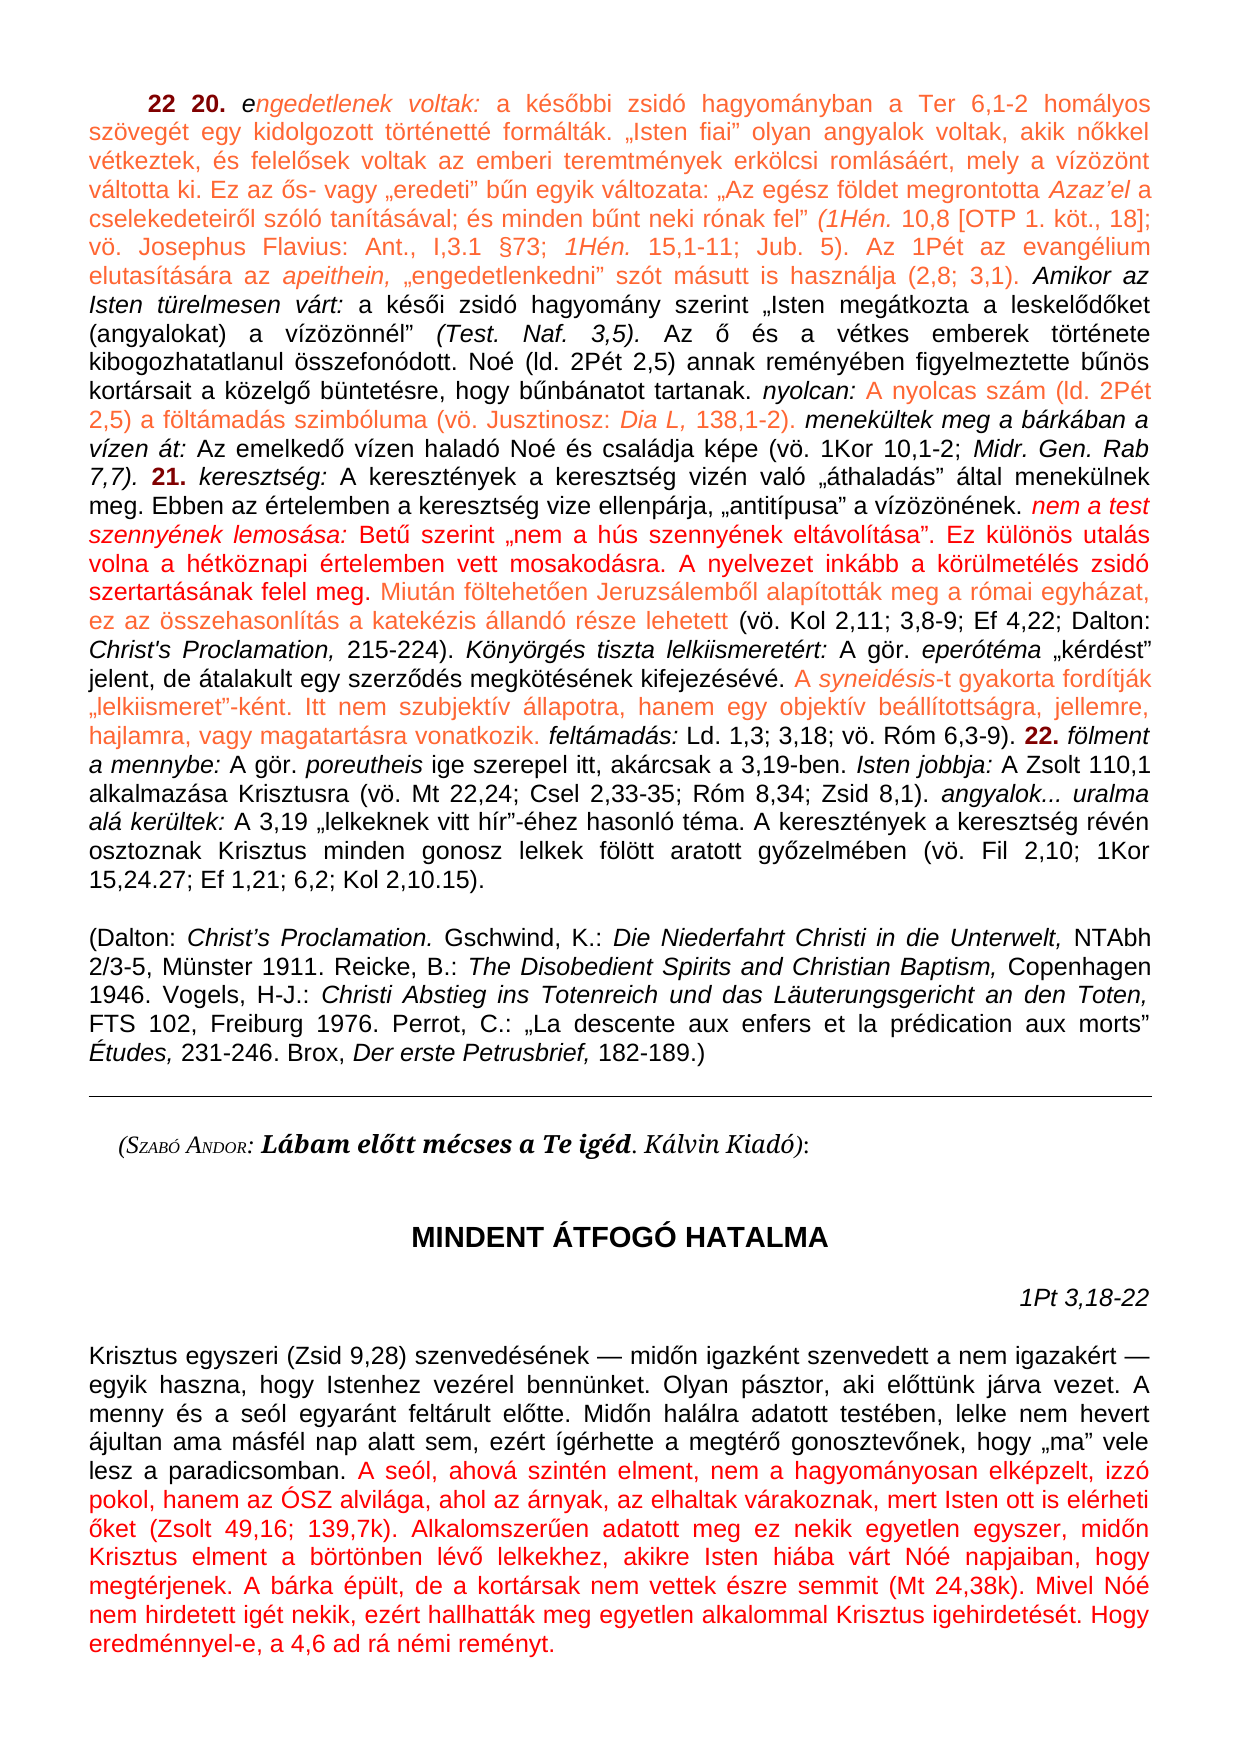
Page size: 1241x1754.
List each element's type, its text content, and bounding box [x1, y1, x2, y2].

text 22 20. engedetlenek voltak: a későbbi zsidó hagyományban a Ter 6,1-2 homályos szövegét egy kidolgozott történetté formálták. „Isten fiai” olyan angyalok voltak, akik nőkkel vétkeztek, és felelősek voltak az emberi teremtmények erkölcsi romlásáért, mely a vízözönt váltotta ki. Ez az ős‑ vagy „eredeti” bűn egyik változata: „Az egész földet megrontotta Azaz’el a cselekedeteiről szóló tanításával; és minden bűnt neki rónak fel” (1Hén. 10,8 [OTP 1. köt., 18]; vö. Josephus Flavius: Ant., I,3.1 §73; 1Hén. 15,1-11; Jub. 5). Az 1Pét az evangélium elutasítására az apeithein, „engedetlenkedni” szót másutt is használja (2,8; 3,1). Amikor az Isten türelmesen várt: a késői zsidó hagyomány szerint „Isten megátkozta a leskelődőket (angyalokat) a vízözönnél” (Test. Naf. 3,5). Az ő és a vétkes emberek története kibogozhatatlanul összefonódott. Noé (ld. 2Pét 2,5) annak reményében figyelmeztette bűnös kortársait a közelgő büntetésre, hogy bűnbánatot tartanak. nyolcan: A nyolcas szám (ld. 2Pét 2,5) a föltámadás szimbóluma (vö. Jusztinosz: Dia L, 138,1-2). menekültek meg a bárkában a vízen át: Az emelkedő vízen haladó Noé és családja képe (vö. 1Kor 10,1-2; Midr. Gen. Rab 7,7). 21. keresztség: A keresztények a keresztség vizén való „áthaladás” által menekülnek meg. Ebben az értelemben a keresztség vize ellenpárja, „antitípusa” a vízözönének. nem a test szennyének lemosása: Betű szerint „nem a hús szennyének eltávolítása”. Ez különös utalás volna a hétköznapi értelemben vett mosakodásra. A nyelvezet inkább a körülmetélés zsidó szertartásának felel meg. Miután föltehetően Jeruzsálemből alapították meg a római egyházat, ez az összehasonlítás a katekézis állandó része lehetett (vö. Kol 2,11; 3,8-9; Ef 4,22; Dalton: Christ's Proclamation, 215-224). Könyörgés tiszta lelkiismeretért: A gör. eperótéma „kérdést” jelent, de átalakult egy szerződés megkötésének kifejezésévé. A syneidésis‑t gyakorta fordítják „lelkiismeret”-ként. Itt nem szubjektív állapotra, hanem egy objektív beállítottságra, jellemre, hajlamra, vagy magatartásra vonatkozik. feltámadás: Ld. 1,3; 3,18; vö. Róm 6,3-9). 22. fölment a mennybe: A gör. poreutheis ige szerepel itt, akárcsak a 3,19-ben. Isten jobbja: A Zsolt 110,1 alkalmazása Krisztusra (vö. Mt 22,24; Csel 2,33-35; Róm 8,34; Zsid 8,1). angyalok... uralma alá kerültek: A 3,19 „lelkeknek vitt hír”-éhez hasonló téma. A keresztények a keresztség révén osztoznak Krisztus minden gonosz lelkek fölött aratott győzelmében (vö. Fil 2,10; 1Kor 15,24.27; Ef 1,21; 6,2; Kol 2,10.15). [88, 88, 1152, 893]
text Krisztus egyszeri (Zsid 9,28) szenvedésének — midőn igazként szenvedett a nem igazakért — egyik haszna, hogy Istenhez vezérel bennünket. Olyan pásztor, aki előttünk járva vezet. A menny és a seól egyaránt feltárult előtte. Midőn halálra adatott testében, lelke nem hevert ájultan ama másfél nap alatt sem, ezért ígérhette a megtérő gonosztevőnek, hogy „ma” vele lesz a paradicsomban. A seól, ahová szintén elment, nem a hagyományosan elképzelt, izzó pokol, hanem az ÓSZ alvilága, ahol az árnyak, az elhaltak várakoznak, mert Isten ott is elérheti őket (Zsolt 49,16; 139,7k). Alkalomszerűen adatott meg ez nekik egyetlen egyszer, midőn Krisztus elment a börtönben lévő lelkekhez, akikre Isten hiába várt Nóé napjaiban, hogy megtérjenek. A bárka épült, de a kortársak nem vettek észre semmit (Mt 24,38k). Mivel Nóé nem hirdetett igét nekik, ezért hallhatták meg egyetlen alkalommal Krisztus igehirdetését. Hogy eredménnyel‑e, a 4,6 ad rá némi reményt. [88, 1341, 1152, 1657]
text MINDENT ÁTFOGÓ HATALMA [88, 1220, 1152, 1253]
text 1Pt 3,18-22 [88, 1283, 1152, 1312]
text (Dalton: Christ’s Proclamation. Gschwind, K.: Die Niederfahrt Christi in die Unterwelt, NTAbh 2/3-5, Münster 1911. Reicke, B.: The Disobedient Spirits and Christian Baptism, Copenhagen 1946. Vogels, H-J.: Christi Abstieg ins Totenreich und das Läuterungsgericht an den Toten, FTS 102, Freiburg 1976. Perrot, C.: „La descente aux enfers et la prédication aux morts” Études, 231-246. Brox, Der erste Petrusbrief, 182-189.) [88, 923, 1152, 1067]
text (Szabó Andor: Lábam előtt mécses a Te igéd. Kálvin Kiadó): [88, 1097, 1152, 1190]
